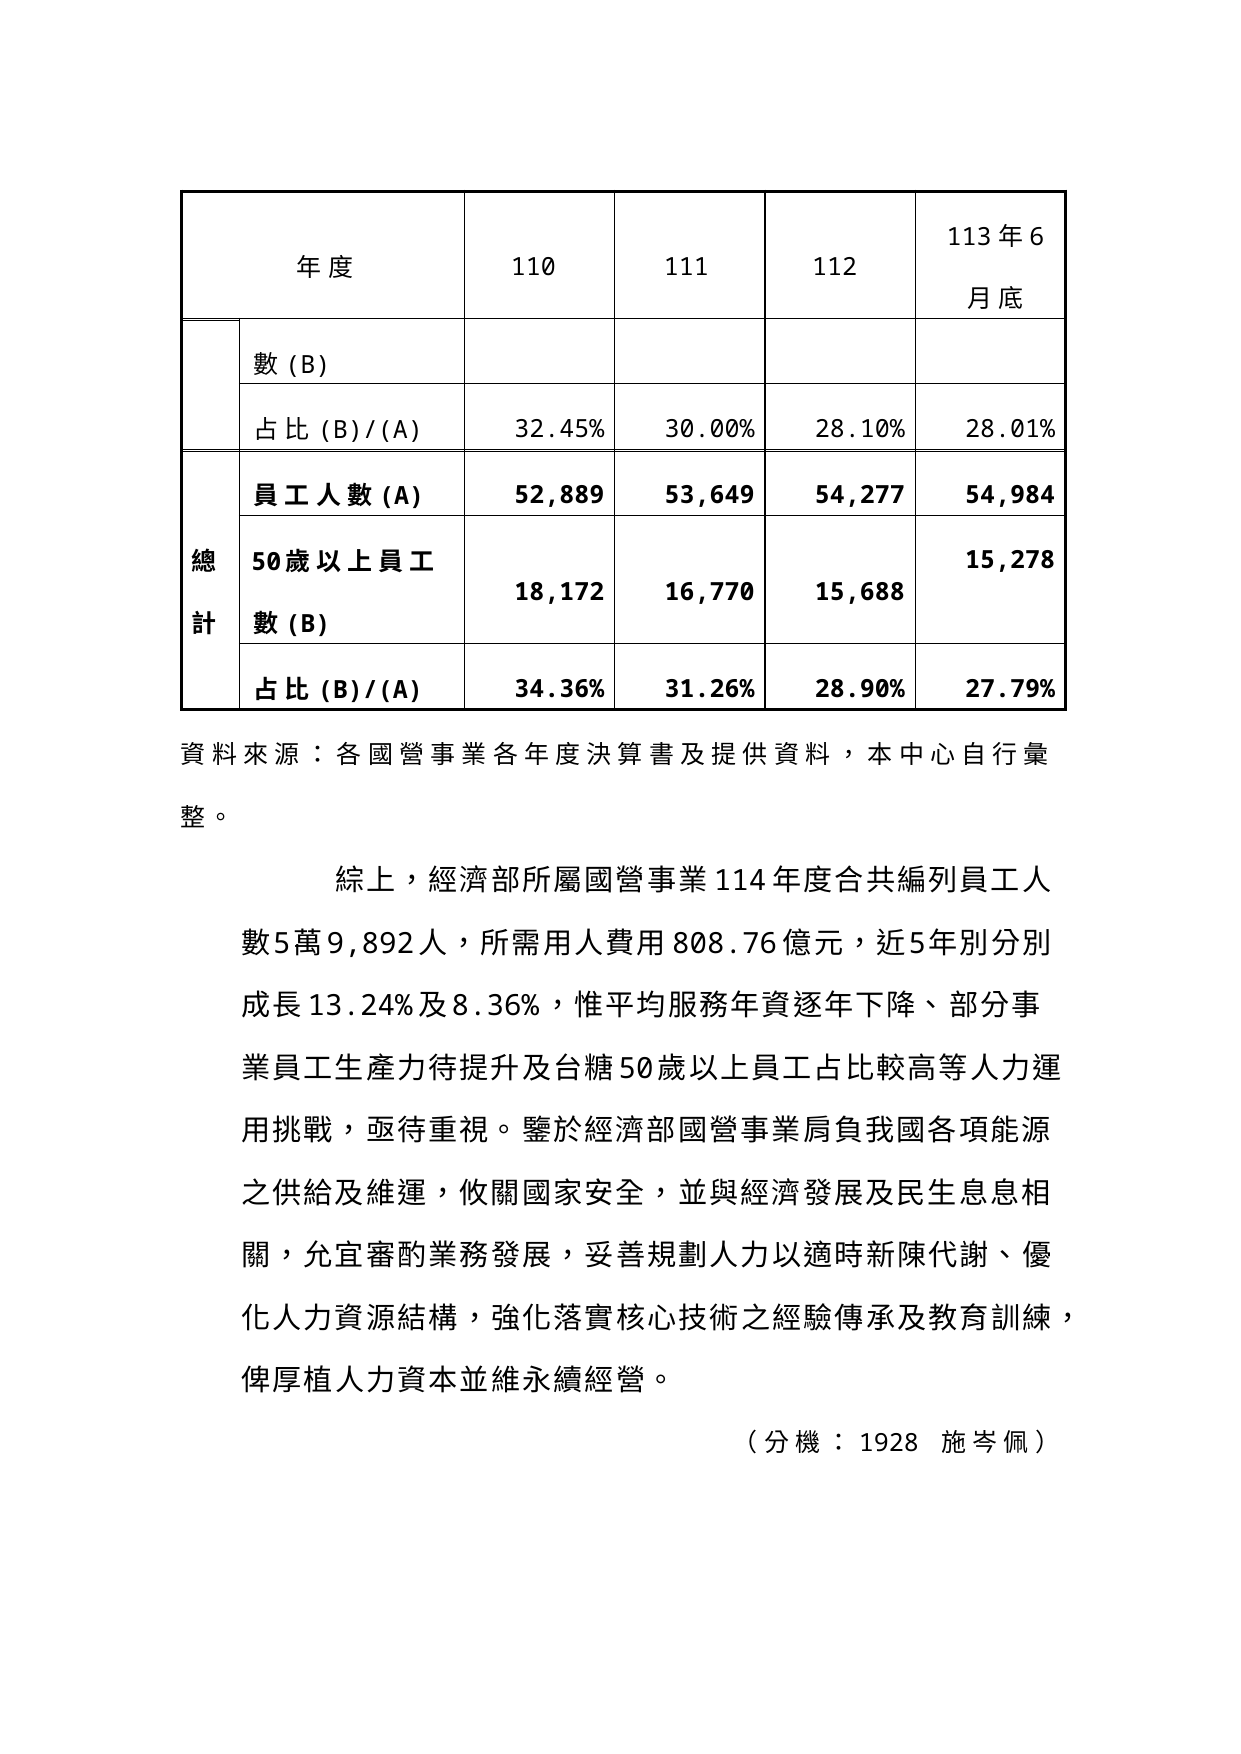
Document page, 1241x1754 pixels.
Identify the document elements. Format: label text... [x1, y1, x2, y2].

table_cell 28.90% [766, 644, 915, 708]
table_cell 31.26% [615, 644, 764, 708]
table_header 112 [766, 193, 915, 318]
table_header 113年6月底 [916, 193, 1064, 318]
table_cell 占比(B)/(A) [240, 384, 464, 449]
table_cell 32.45% [465, 384, 614, 449]
table_cell 16,770 [615, 516, 764, 643]
table_cell 30.00% [615, 384, 764, 449]
table_cell 50歲以上員工數(B) [240, 516, 464, 643]
text 綜上，經濟部所屬國營事業114年度合共編列員工人數5萬9,892人，所需用人費用808.76億元，近5年別分別成長13.24%及8.36%，惟平均服務年資逐年下降、部分事業員工生產力待提升及台糖50歲以上員工占比較高等人力運用挑戰，亟待重視。鑒於經濟部國營事業肩負我國各項能源之供給及維運，攸關國家安全，並與經濟發展及民生息息相關，允宜審酌業務發展，妥善規劃人力以適時新陳代謝、優化人力資源結構，強化落實核心技術之經驗傳承及教育訓練，俾厚植人力資本並維永續經營。 [236, 836, 1063, 1399]
table_header 110 [465, 193, 614, 318]
table_header 年度 [183, 193, 464, 318]
table_cell 數(B) [240, 319, 464, 383]
table_cell 15,688 [766, 516, 915, 643]
table_cell 27.79% [916, 644, 1064, 708]
table_cell 54,277 [766, 452, 915, 514]
table_cell [465, 319, 614, 383]
table_cell 15,278 [916, 516, 1064, 643]
table_cell [183, 321, 239, 449]
table_cell 52,889 [465, 452, 614, 514]
table_cell 占比(B)/(A) [240, 644, 464, 708]
table_cell 18,172 [465, 516, 614, 643]
table_cell 28.01% [916, 384, 1064, 449]
table_cell 54,984 [916, 452, 1064, 514]
table_cell [615, 319, 764, 383]
table_cell 53,649 [615, 452, 764, 514]
table_cell 總計 [183, 452, 239, 708]
table_cell 28.10% [766, 384, 915, 449]
table_cell 34.36% [465, 644, 614, 708]
table_header 111 [615, 193, 764, 318]
table_cell [916, 319, 1064, 383]
table_cell 員工人數(A) [240, 452, 464, 514]
text 資料來源：各國營事業各年度決算書及提供資料，本中心自行彙整。 [177, 711, 1063, 836]
table_cell [766, 319, 915, 383]
text （分機：1928 施岑佩） [177, 1399, 1063, 1461]
